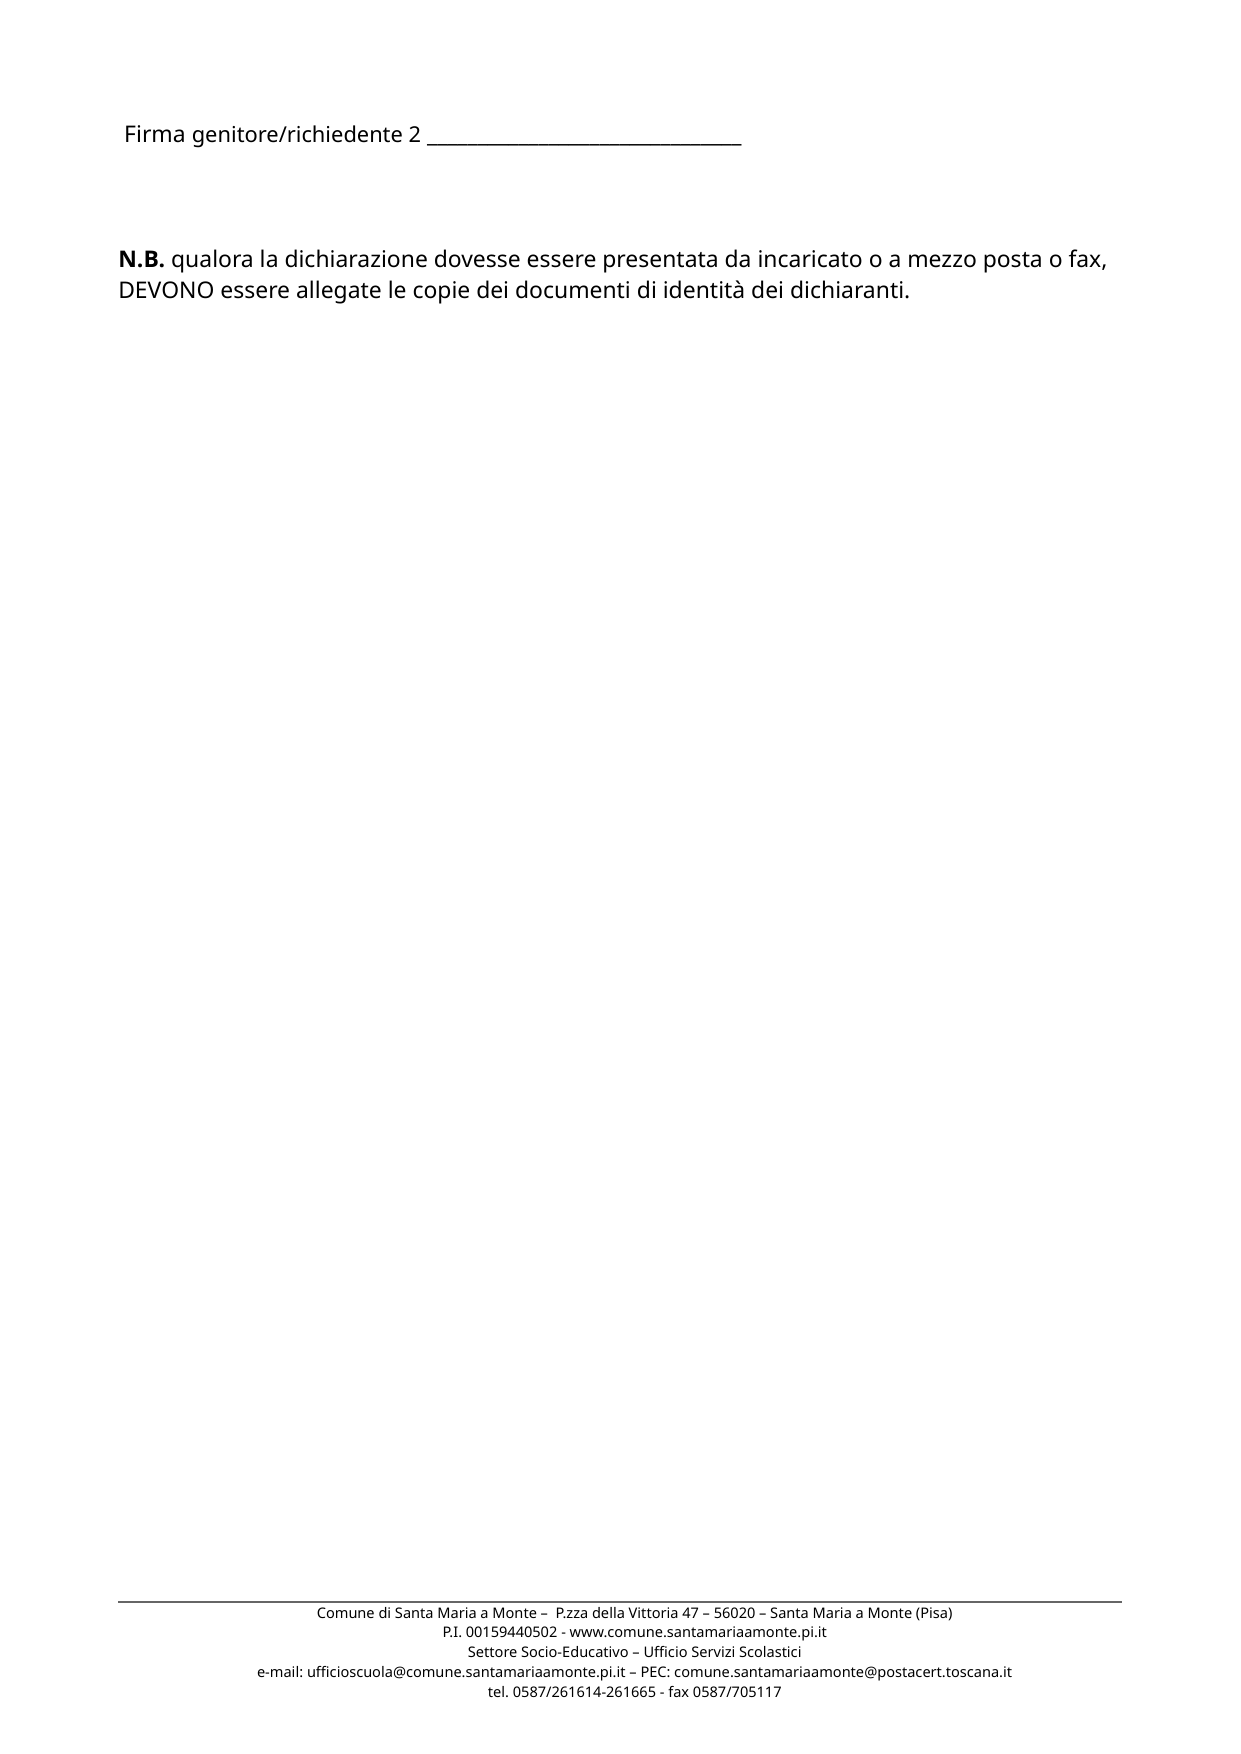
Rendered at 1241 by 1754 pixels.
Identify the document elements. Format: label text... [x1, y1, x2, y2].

text Firma genitore/richiedente 2 _______________________________ [118, 118, 1122, 212]
text N.B. qualora la dichiarazione dovesse essere presentata da incaricato o a mezzo posta o fax, DEVONO essere allegate le copie dei documenti di identità dei dichiaranti. [118, 243, 1122, 306]
